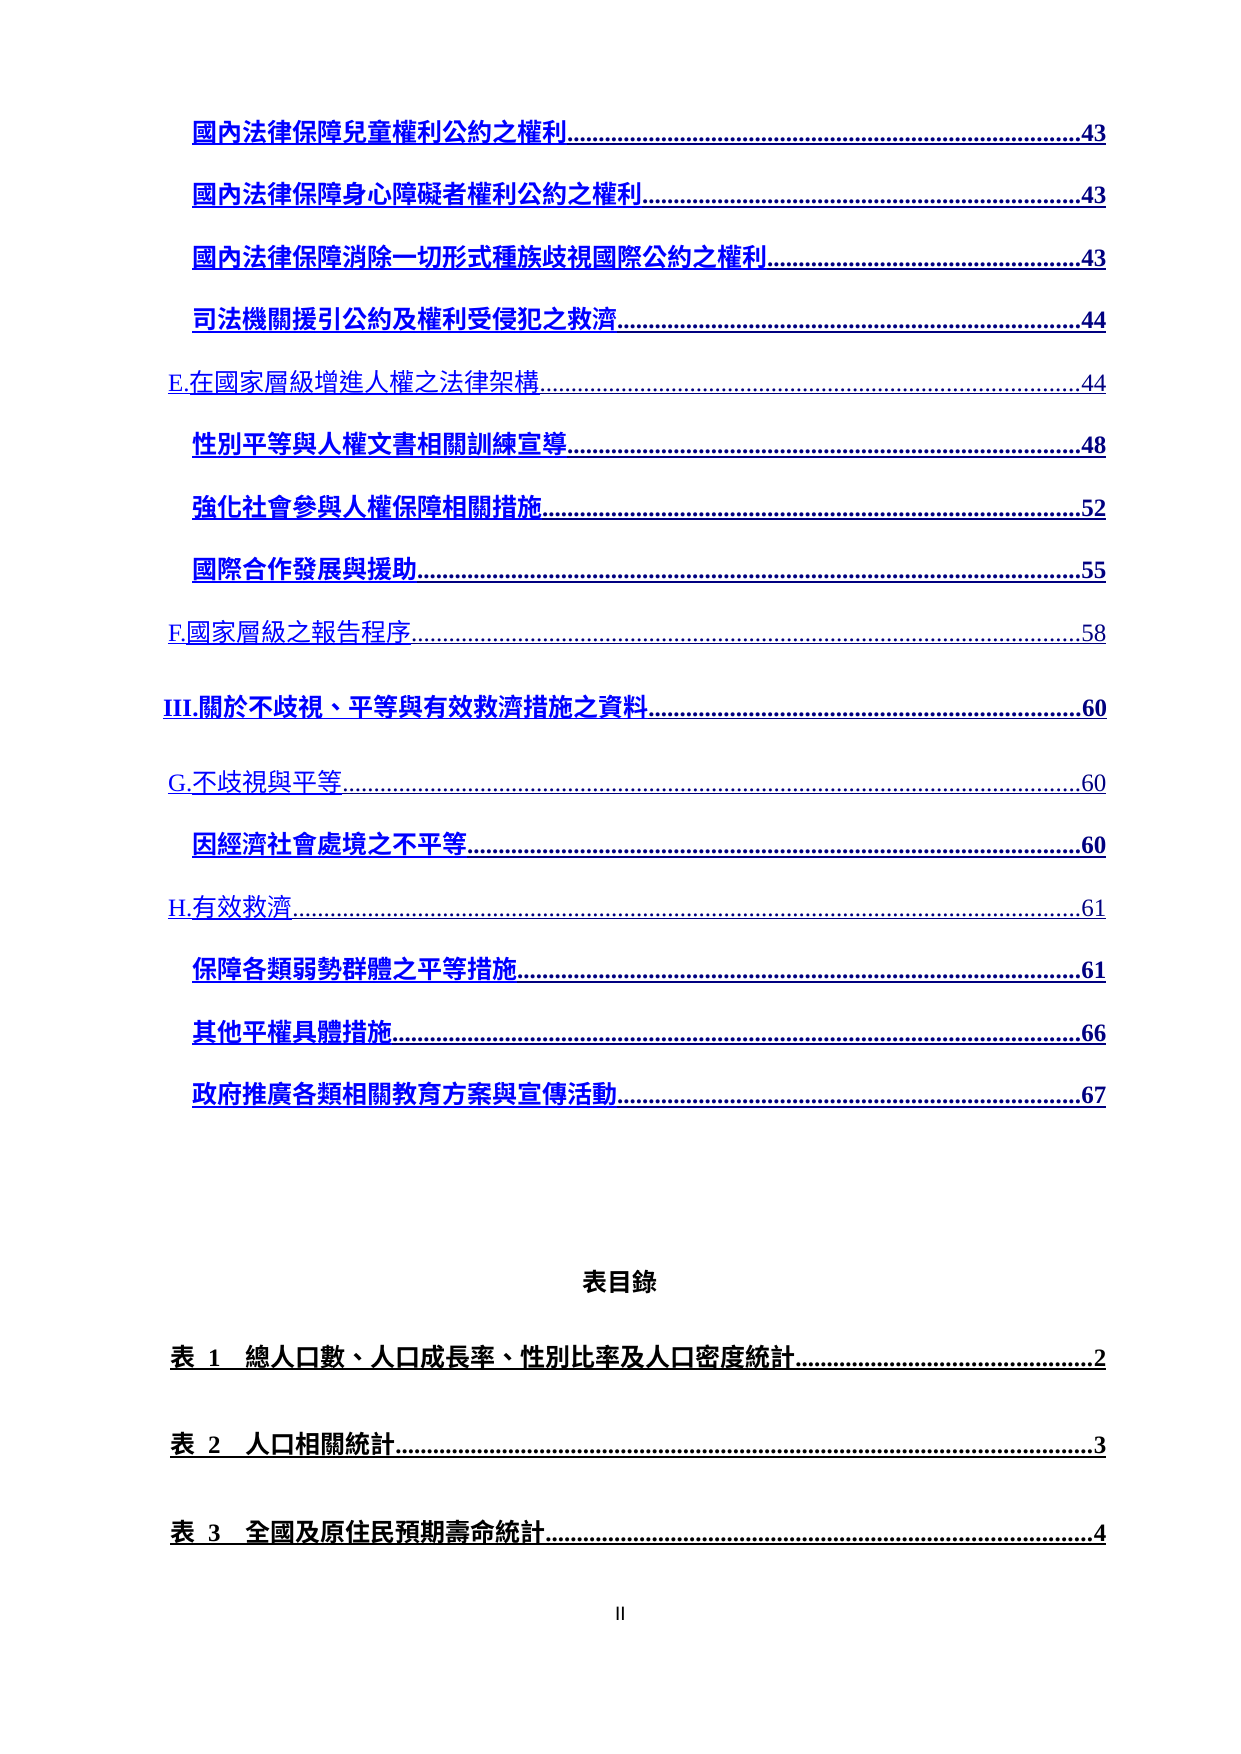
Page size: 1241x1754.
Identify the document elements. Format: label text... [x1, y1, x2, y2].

text G.不歧視與平等 60 [168, 739, 1107, 801]
text 司法機關援引公約及權利受侵犯之救濟 44 [192, 276, 1107, 339]
text 表目錄 [133, 1239, 1107, 1301]
text 政府推廣各類相關教育方案與宣傳活動 67 [192, 1051, 1107, 1114]
text 國內法律保障身心障礙者權利公約之權利 43 [192, 151, 1107, 214]
text III.關於不歧視、平等與有效救濟措施之資料 60 [162, 664, 1107, 718]
text 因經濟社會處境之不平等 60 [192, 801, 1107, 864]
text F.國家層級之報告程序 58 [168, 589, 1107, 651]
text 其他平權具體措施 66 [192, 989, 1107, 1051]
text 表 2 人口相關統計 3 [170, 1401, 1107, 1464]
text 性別平等與人權文書相關訓練宣導 48 [192, 401, 1107, 464]
text 表 3 全國及原住民預期壽命統計 4 [170, 1489, 1107, 1551]
text H.有效救濟 61 [168, 864, 1107, 926]
text 強化社會參與人權保障相關措施 52 [192, 464, 1107, 526]
text E.在國家層級增進人權之法律架構 44 [168, 339, 1107, 401]
text 保障各類弱勢群體之平等措施 61 [192, 926, 1107, 989]
text 國內法律保障兒童權利公約之權利 43 [192, 89, 1107, 151]
text 國際合作發展與援助 55 [192, 526, 1107, 589]
text [162, 719, 1107, 726]
text 表 1 總人口數、人口成長率、性別比率及人口密度統計 2 [170, 1314, 1107, 1376]
text 國內法律保障消除一切形式種族歧視國際公約之權利 43 [192, 214, 1107, 276]
